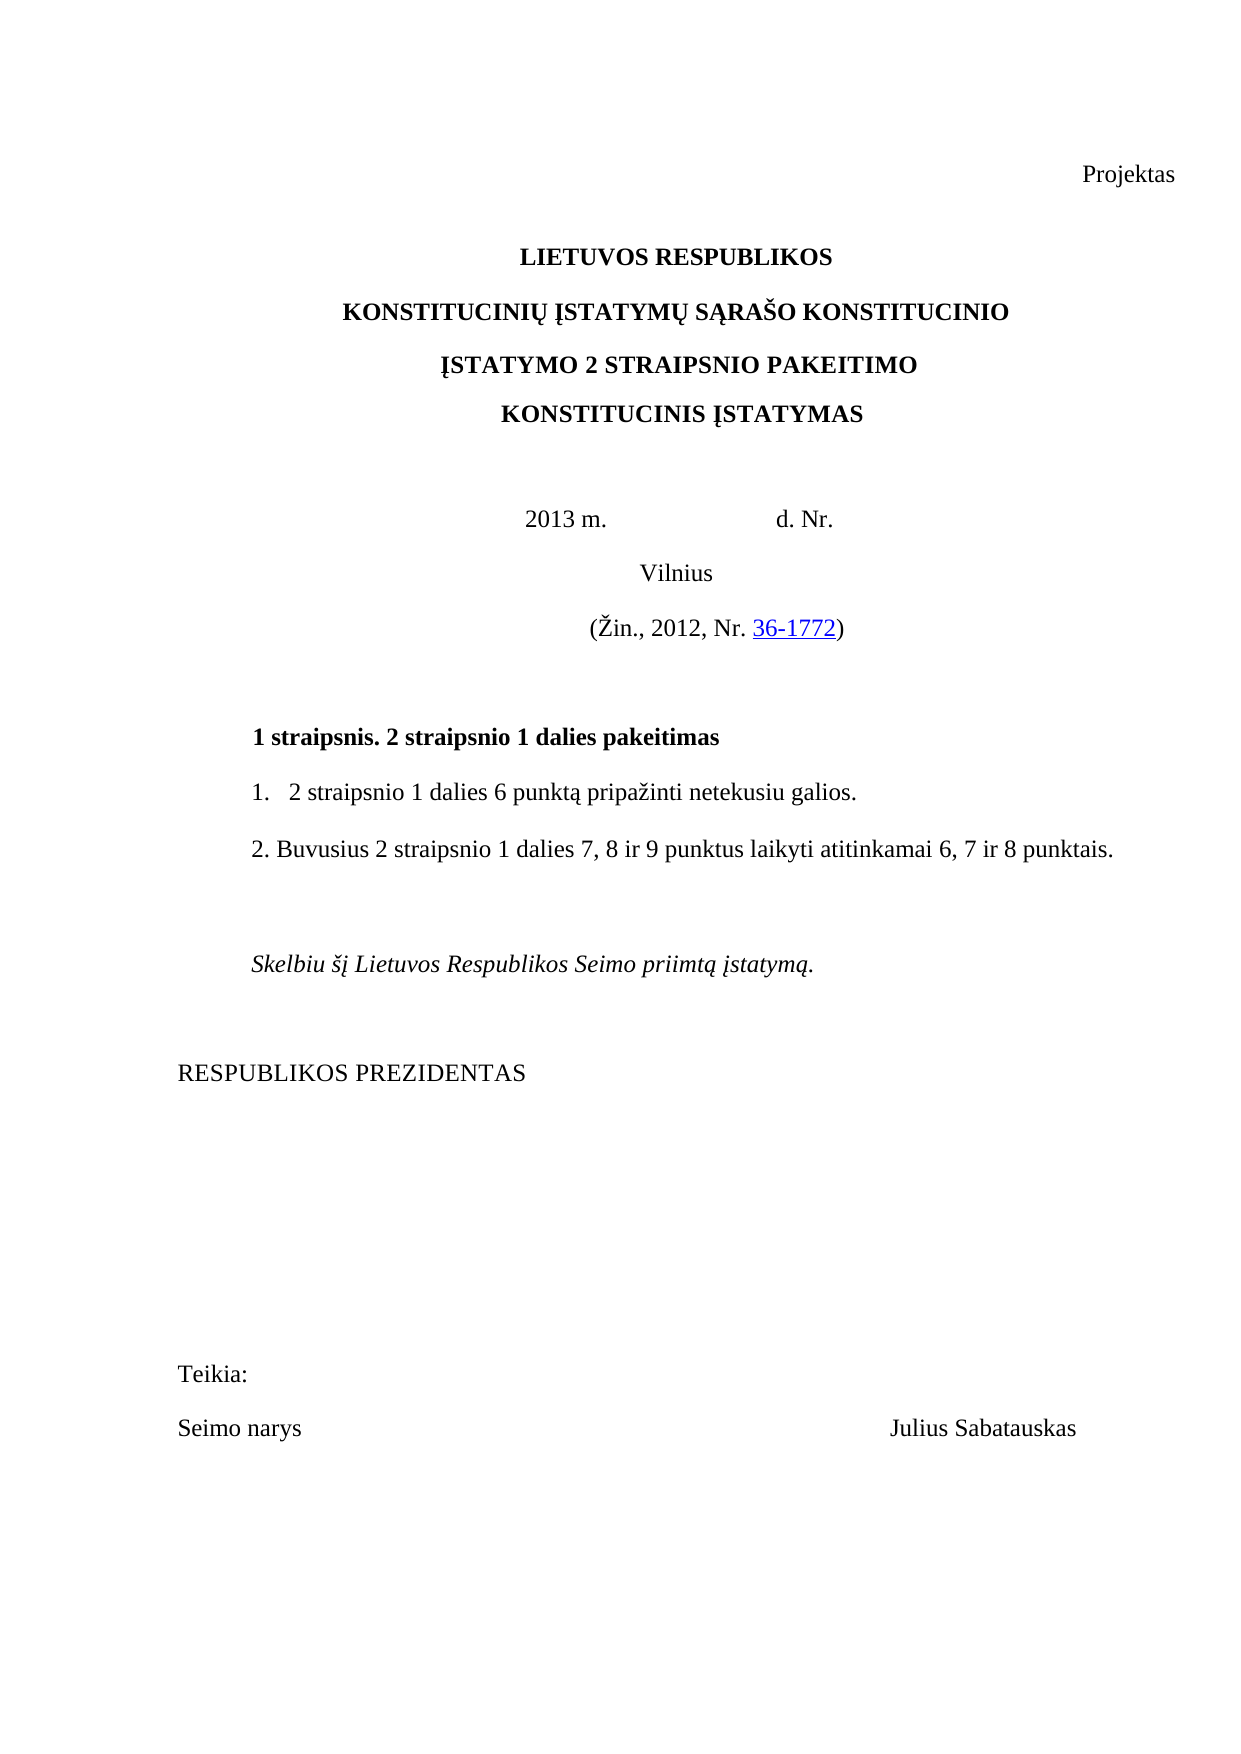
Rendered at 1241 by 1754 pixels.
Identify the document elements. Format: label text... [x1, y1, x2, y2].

text Seimo narys Julius Sabatauskas [177, 1413, 1181, 1442]
text Vilnius [177, 558, 1181, 587]
text Projektas [177, 159, 1181, 187]
text 1. 2 straipsnio 1 dalies 6 punktą pripažinti netekusiu galios. [251, 777, 1181, 806]
text Skelbiu šį Lietuvos Respublikos Seimo priimtą įstatymą. [177, 949, 873, 977]
text KONSTITUCINIS ĮSTATYMAS [177, 400, 1181, 428]
text 1 straipsnis. 2 straipsnio 1 dalies pakeitimas [177, 722, 1181, 751]
text Teikia: [177, 1359, 1181, 1387]
text 2013 m. d. Nr. [177, 504, 1181, 533]
text 2. Buvusius 2 straipsnio 1 dalies 7, 8 ir 9 punktus laikyti atitinkamai 6, 7 ir 8 punktais. [251, 834, 1176, 863]
text (Žin., 2012, Nr. 36-1772) [177, 613, 1181, 642]
text KONSTITUCINIŲ ĮSTATYMŲ SĄRAŠO KONSTITUCINIO [177, 297, 1181, 325]
text RESPUBLIKOS PREZIDENTAS [177, 1058, 873, 1087]
text LIETUVOS RESPUBLIKOS [177, 242, 1181, 271]
text ĮSTATYMO 2 STRAIPSNIO PAKEITIMO [177, 351, 1181, 379]
